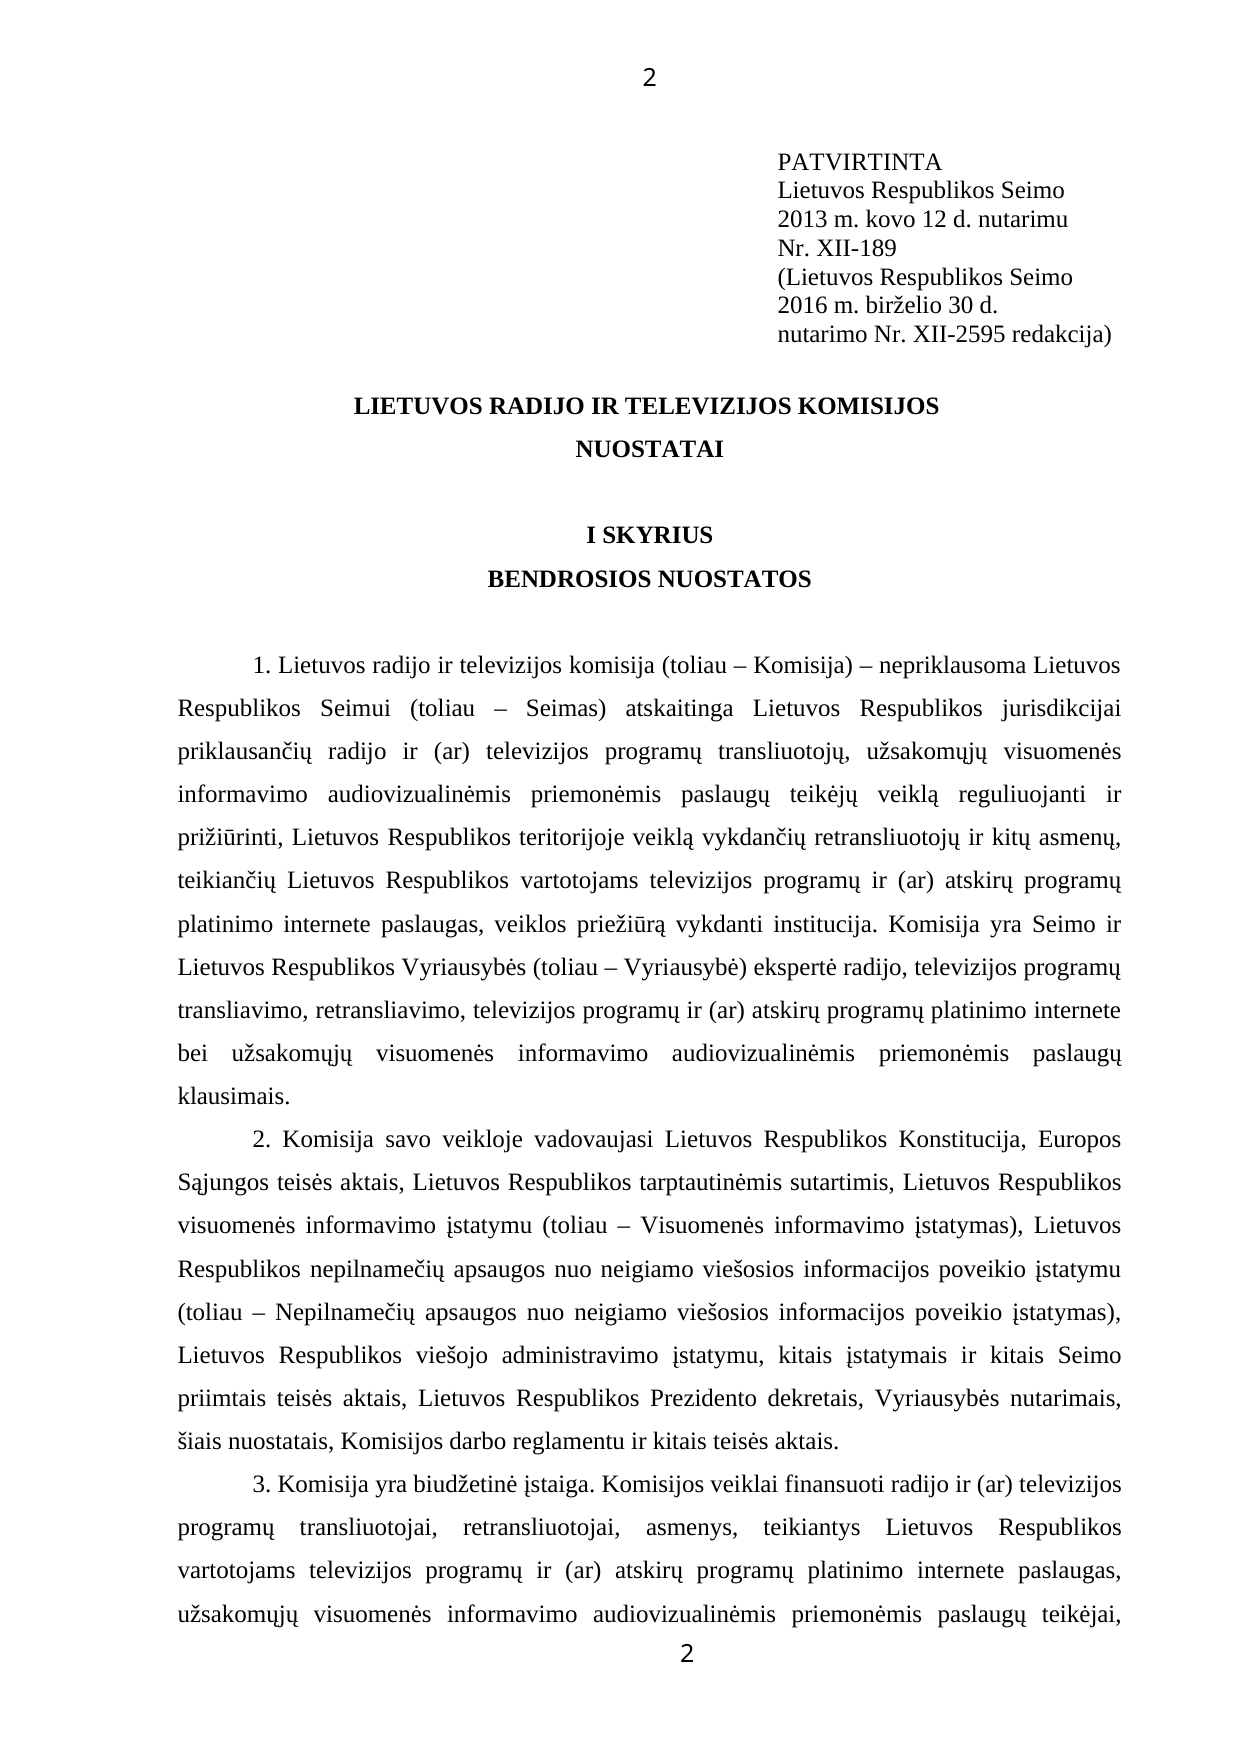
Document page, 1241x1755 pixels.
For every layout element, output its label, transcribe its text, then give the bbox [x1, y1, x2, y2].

text 3. Komisija yra biudžetinė įstaiga. Komisijos veiklai finansuoti radijo ir (ar) televizijos programų transliuotojai, retransliuotojai, asmenys, teikiantys Lietuvos Respublikos vartotojams televizijos programų ir (ar) atskirų programų platinimo internete paslaugas, užsakomųjų visuomenės informavimo audiovizualinėmis priemonėmis paslaugų teikėjai, [177, 1469, 1122, 1627]
text Lietuvos Respublikos Seimo [177, 176, 1122, 204]
text NUOSTATAI [177, 434, 1122, 463]
text Nr. XII-189 [177, 233, 1122, 262]
text 2. Komisija savo veikloje vadovaujasi Lietuvos Respublikos Konstitucija, Europos Sąjungos teisės aktais, Lietuvos Respublikos tarptautinėmis sutartimis, Lietuvos Respublikos visuomenės informavimo įstatymu (toliau – Visuomenės informavimo įstatymas), Lietuvos Respublikos nepilnamečių apsaugos nuo neigiamo viešosios informacijos poveikio įstatymu (toliau – Nepilnamečių apsaugos nuo neigiamo viešosios informacijos poveikio įstatymas), Lietuvos Respublikos viešojo administravimo įstatymu, kitais įstatymais ir kitais Seimo priimtais teisės aktais, Lietuvos Respublikos Prezidento dekretais, Vyriausybės nutarimais, šiais nuostatais, Komisijos darbo reglamentu ir kitais teisės aktais. [177, 1124, 1122, 1455]
text BENDROSIOS NUOSTATOS [177, 564, 1122, 592]
text (Lietuvos Respublikos Seimo [177, 262, 1122, 291]
text 2013 m. kovo 12 d. nutarimu [177, 204, 1122, 233]
text PATVIRTINTA [177, 147, 1122, 176]
text nutarimo Nr. XII-2595 redakcija) [177, 319, 1122, 348]
text LIETUVOS RADIJO IR TELEVIZIJOS KOMISIJOS [177, 391, 1122, 420]
text I SKYRIUS [177, 521, 1122, 549]
text 2016 m. birželio 30 d. [177, 291, 1122, 319]
text 1. Lietuvos radijo ir televizijos komisija (toliau – Komisija) – nepriklausoma Lietuvos Respublikos Seimui (toliau – Seimas) atskaitinga Lietuvos Respublikos jurisdikcijai priklausančių radijo ir (ar) televizijos programų transliuotojų, užsakomųjų visuomenės informavimo audiovizualinėmis priemonėmis paslaugų teikėjų veiklą reguliuojanti ir prižiūrinti, Lietuvos Respublikos teritorijoje veiklą vykdančių retransliuotojų ir kitų asmenų, teikiančių Lietuvos Respublikos vartotojams televizijos programų ir (ar) atskirų programų platinimo internete paslaugas, veiklos priežiūrą vykdanti institucija. Komisija yra Seimo ir Lietuvos Respublikos Vyriausybės (toliau – Vyriausybė) ekspertė radijo, televizijos programų transliavimo, retransliavimo, televizijos programų ir (ar) atskirų programų platinimo internete bei užsakomųjų visuomenės informavimo audiovizualinėmis priemonėmis paslaugų klausimais. [177, 650, 1122, 1110]
